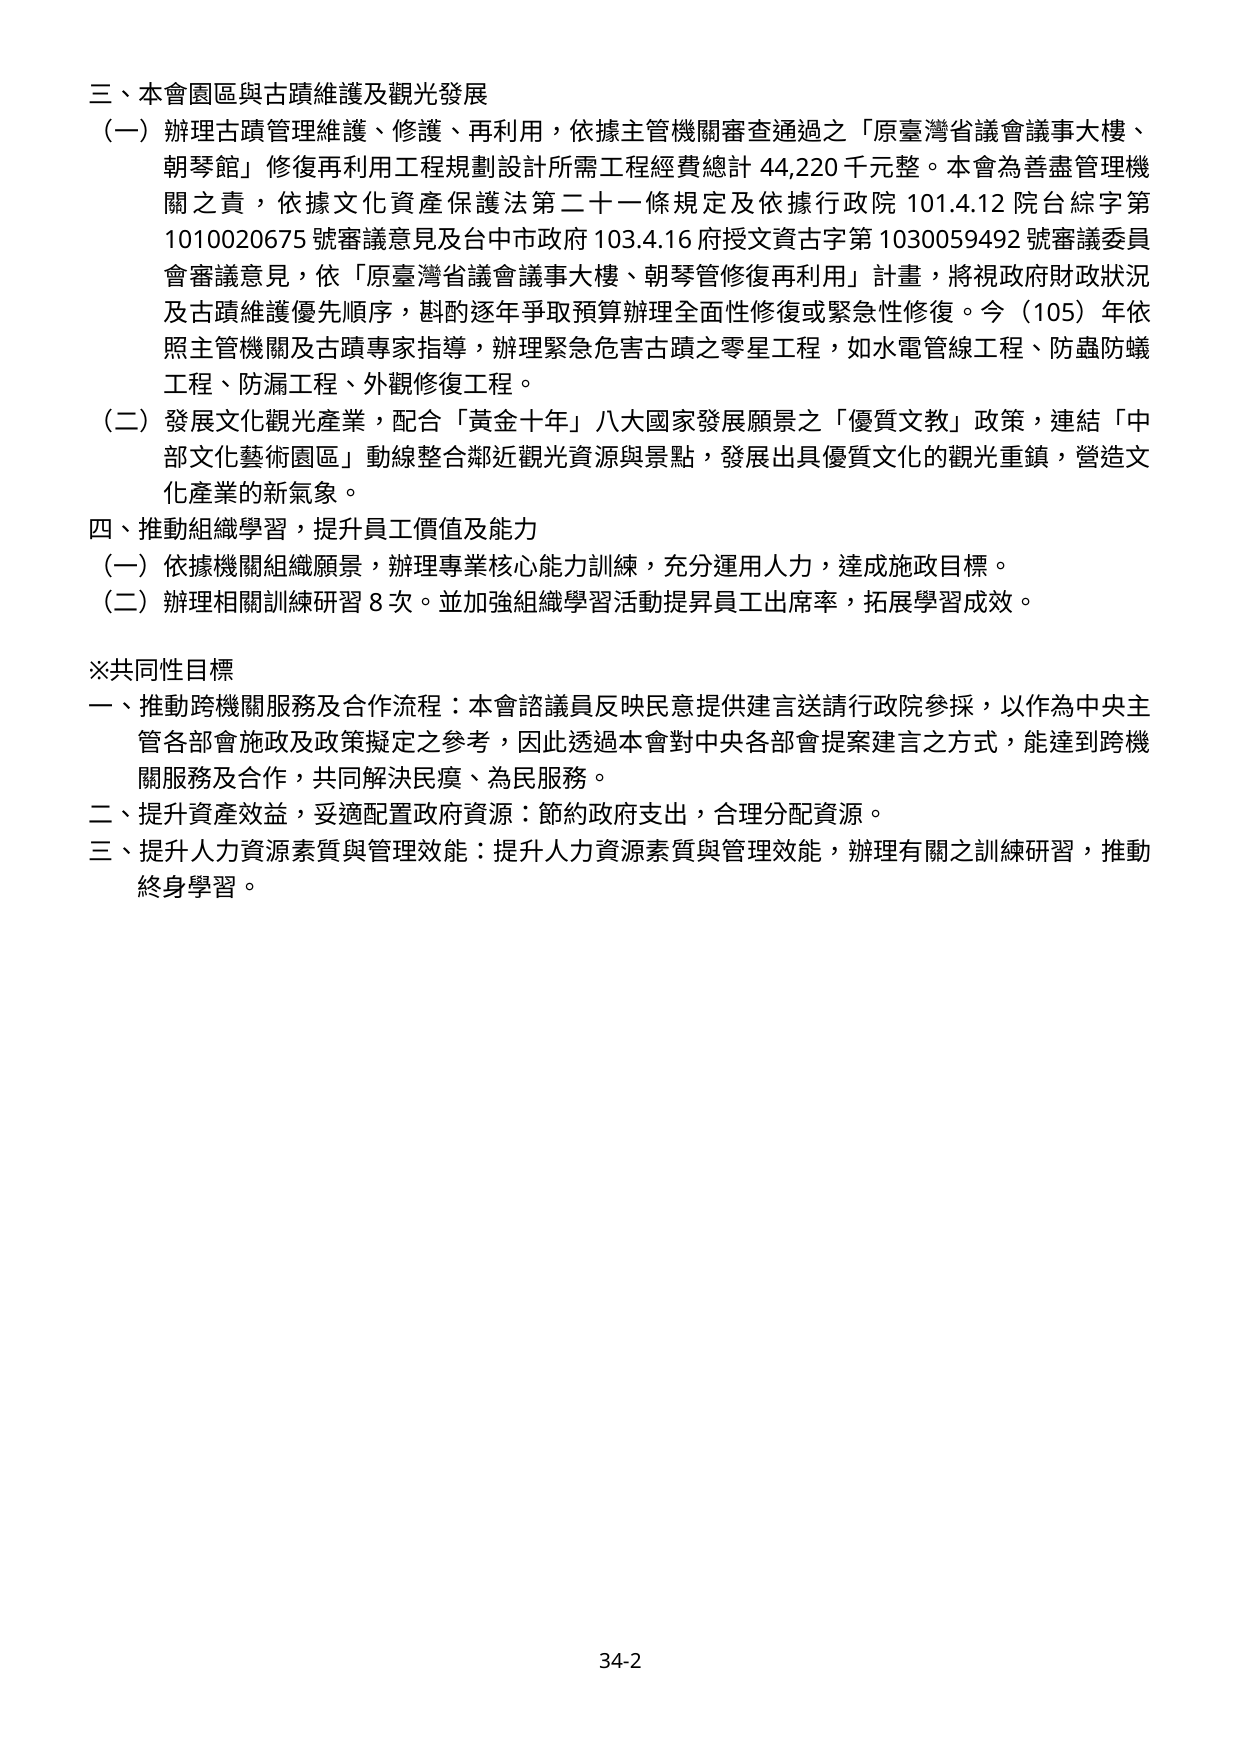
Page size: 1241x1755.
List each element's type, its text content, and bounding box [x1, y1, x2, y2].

text 二、提升資產效益，妥適配置政府資源：節約政府支出，合理分配資源。 [89, 795, 1152, 831]
text ※共同性目標 [89, 653, 1152, 686]
text 一、推動跨機關服務及合作流程：本會諮議員反映民意提供建言送請行政院參採，以作為中央主管各部會施政及政策擬定之參考，因此透過本會對中央各部會提案建言之方式，能達到跨機關服務及合作，共同解決民瘼、為民服務。 [89, 686, 1152, 795]
text 三、本會園區與古蹟維護及觀光發展 [89, 75, 1152, 111]
text （二）辦理相關訓練研習8次。並加強組織學習活動提昇員工出席率，拓展學習成效。 [89, 582, 1152, 619]
text （二）發展文化觀光產業，配合「黃金十年」八大國家發展願景之「優質文教」政策，連結「中部文化藝術園區」動線整合鄰近觀光資源與景點，發展出具優質文化的觀光重鎮，營造文化產業的新氣象。 [89, 401, 1152, 510]
text 四、推動組織學習，提升員工價值及能力 [89, 510, 1152, 546]
text 三、提升人力資源素質與管理效能：提升人力資源素質與管理效能，辦理有關之訓練研習，推動終身學習。 [89, 831, 1152, 904]
text （一）依據機關組織願景，辦理專業核心能力訓練，充分運用人力，達成施政目標。 [89, 546, 1152, 582]
text （一）辦理古蹟管理維護、修護、再利用，依據主管機關審查通過之「原臺灣省議會議事大樓、朝琴館」修復再利用工程規劃設計所需工程經費總計44,220千元整。本會為善盡管理機關之責，依據文化資產保護法第二十一條規定及依據行政院101.4.12院台綜字第1010020675號審議意見及台中市政府103.4.16府授文資古字第1030059492號審議委員會審議意見，依「原臺灣省議會議事大樓、朝琴管修復再利用」計畫，將視政府財政狀況及古蹟維護優先順序，斟酌逐年爭取預算辦理全面性修復或緊急性修復。今（105）年依照主管機關及古蹟專家指導，辦理緊急危害古蹟之零星工程，如水電管線工程、防蟲防蟻工程、防漏工程、外觀修復工程。 [89, 111, 1152, 401]
